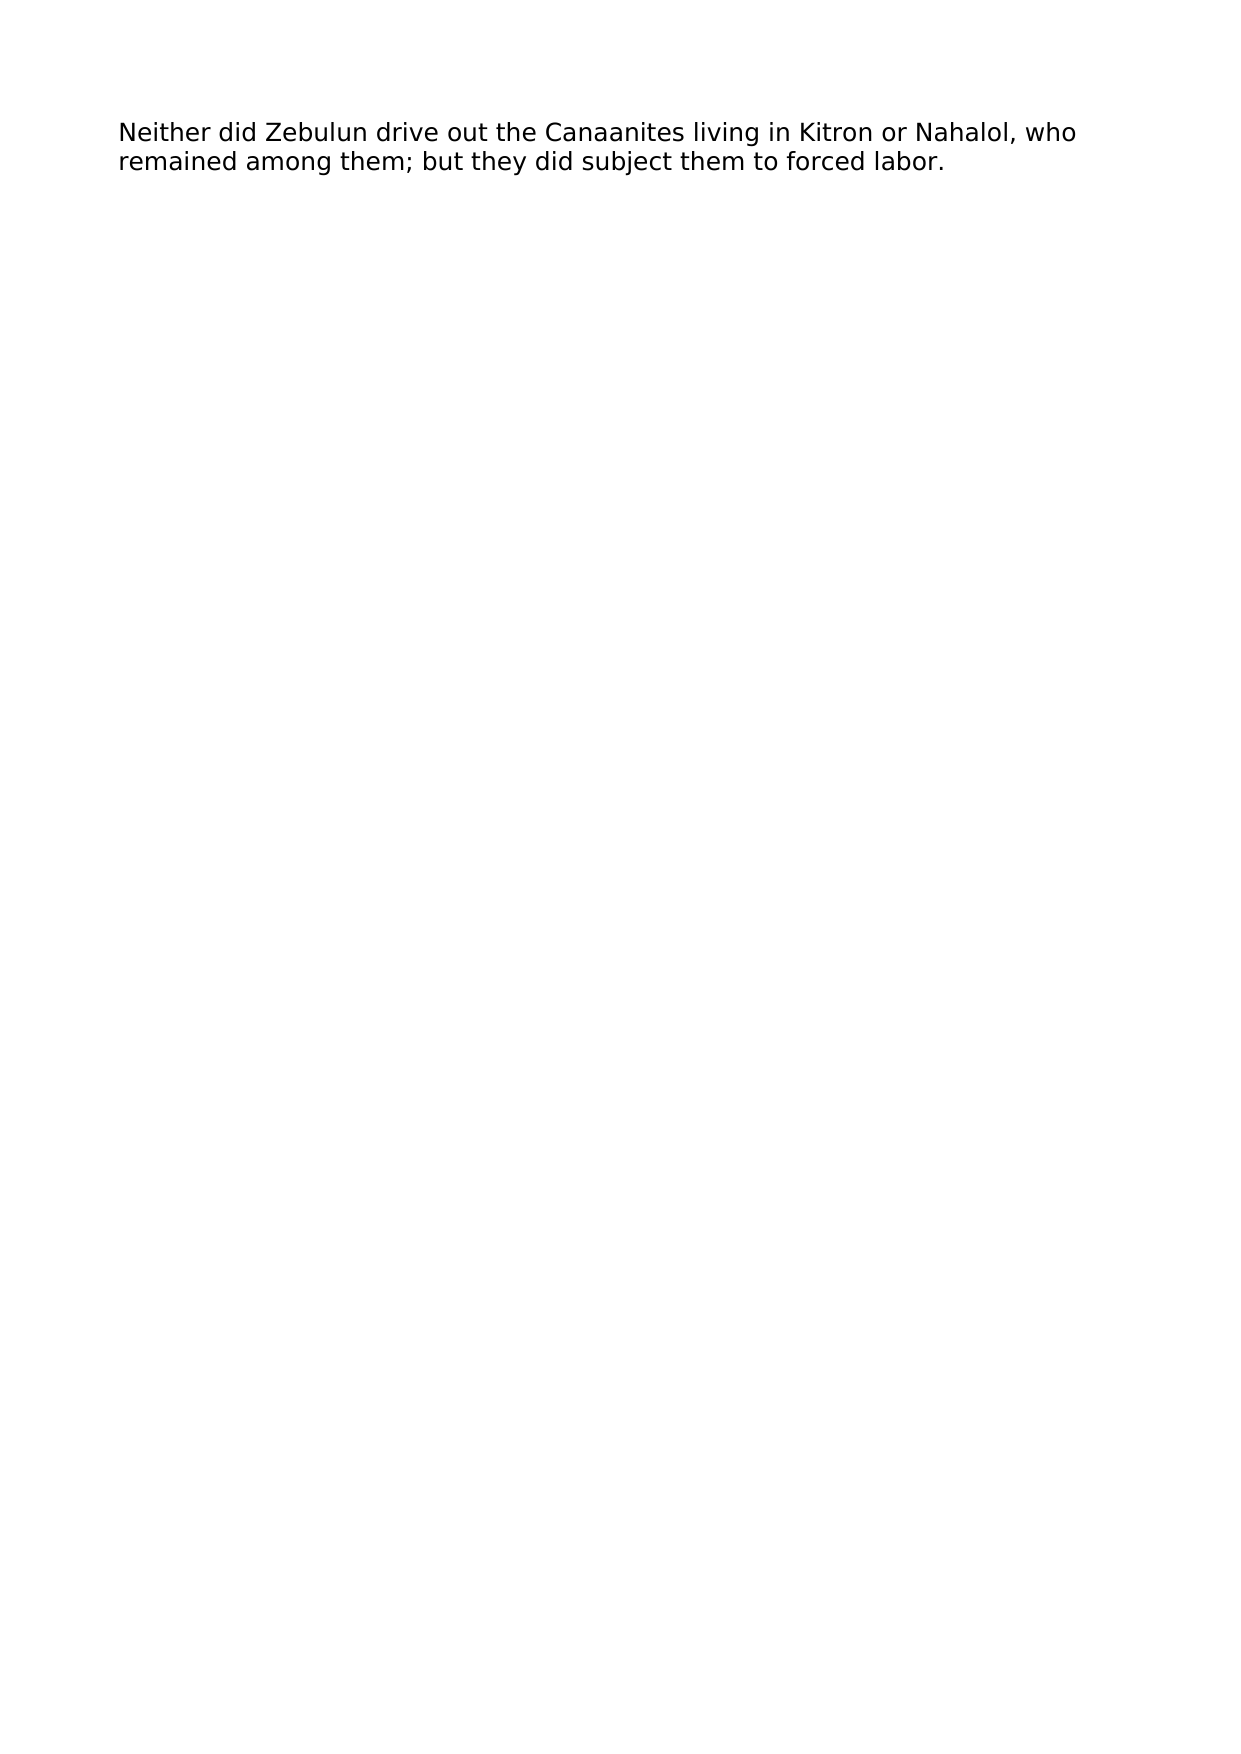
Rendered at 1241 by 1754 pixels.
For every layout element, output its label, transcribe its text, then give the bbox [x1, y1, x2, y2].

text Neither did Zebulun drive out the Canaanites living in Kitron or Nahalol, who remained among them; but they did subject them to forced labor. [118, 118, 1122, 176]
